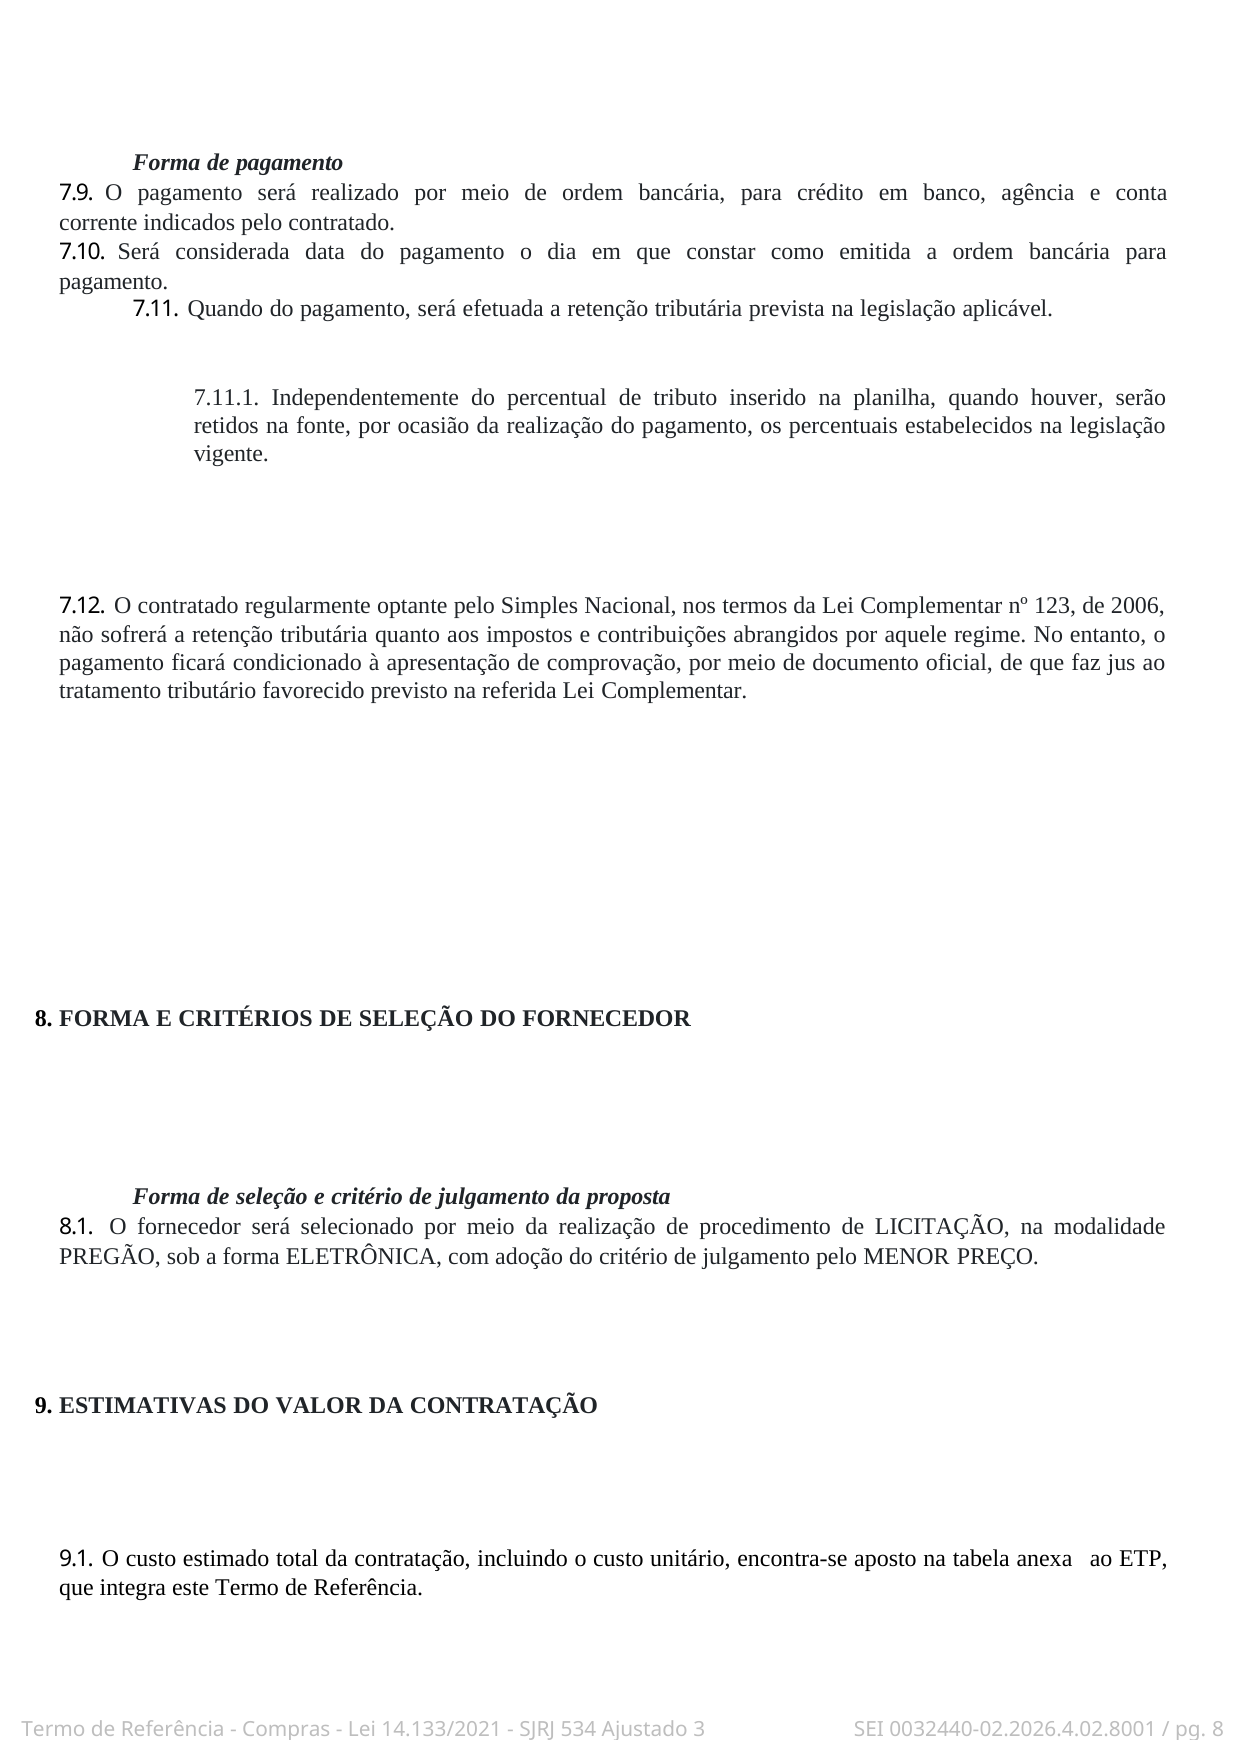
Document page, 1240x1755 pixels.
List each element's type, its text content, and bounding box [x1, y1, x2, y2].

list FORMA E CRITÉRIOS DE SELEÇÃO DO FORNECEDOR [34, 1004, 1195, 1031]
list ESTIMATIVAS DO VALOR DA CONTRATAÇÃO [34, 1391, 1195, 1419]
list Quando do pagamento, será efetuada a retenção tributária prevista na legislação aplicável. [132, 294, 1195, 322]
list Será considerada data do pagamento o dia em que constar como emitida a ordem bancária para pagamento. [59, 235, 1168, 294]
list O contratado regularmente optante pelo Simples Nacional, nos termos da Lei Complementar nº 123, de 2006, não sofrerá a retenção tributária quanto aos impostos e contribuições abrangidos por aquele regime. No entanto, o pagamento ficará condicionado à apresentação de comprovação, por meio de documento oficial, de que faz jus ao tratamento tributário favorecido previsto na referida Lei Complementar. [59, 589, 1168, 703]
list O pagamento será realizado por meio de ordem bancária, para crédito em banco, agência e conta corrente indicados pelo contratado. [59, 176, 1168, 235]
list O fornecedor será selecionado por meio da realização de procedimento de LICITAÇÃO, na modalidade PREGÃO, sob a forma ELETRÔNICA, com adoção do critério de julgamento pelo MENOR PREÇO. [59, 1210, 1167, 1269]
list O custo estimado total da contratação, incluindo o custo unitário, encontra-se aposto na tabela anexa ao ETP, que integra este Termo de Referência. [59, 1542, 1167, 1601]
subtitle Forma de seleção e critério de julgamento da proposta [132, 1182, 1195, 1210]
text 7.11.1. Independentemente do percentual de tributo inserido na planilha, quando houver, serão retidos na fonte, por ocasião da realização do pagamento, os percentuais estabelecidos na legislação vigente. [193, 383, 1167, 467]
subtitle Forma de pagamento [132, 148, 1195, 176]
